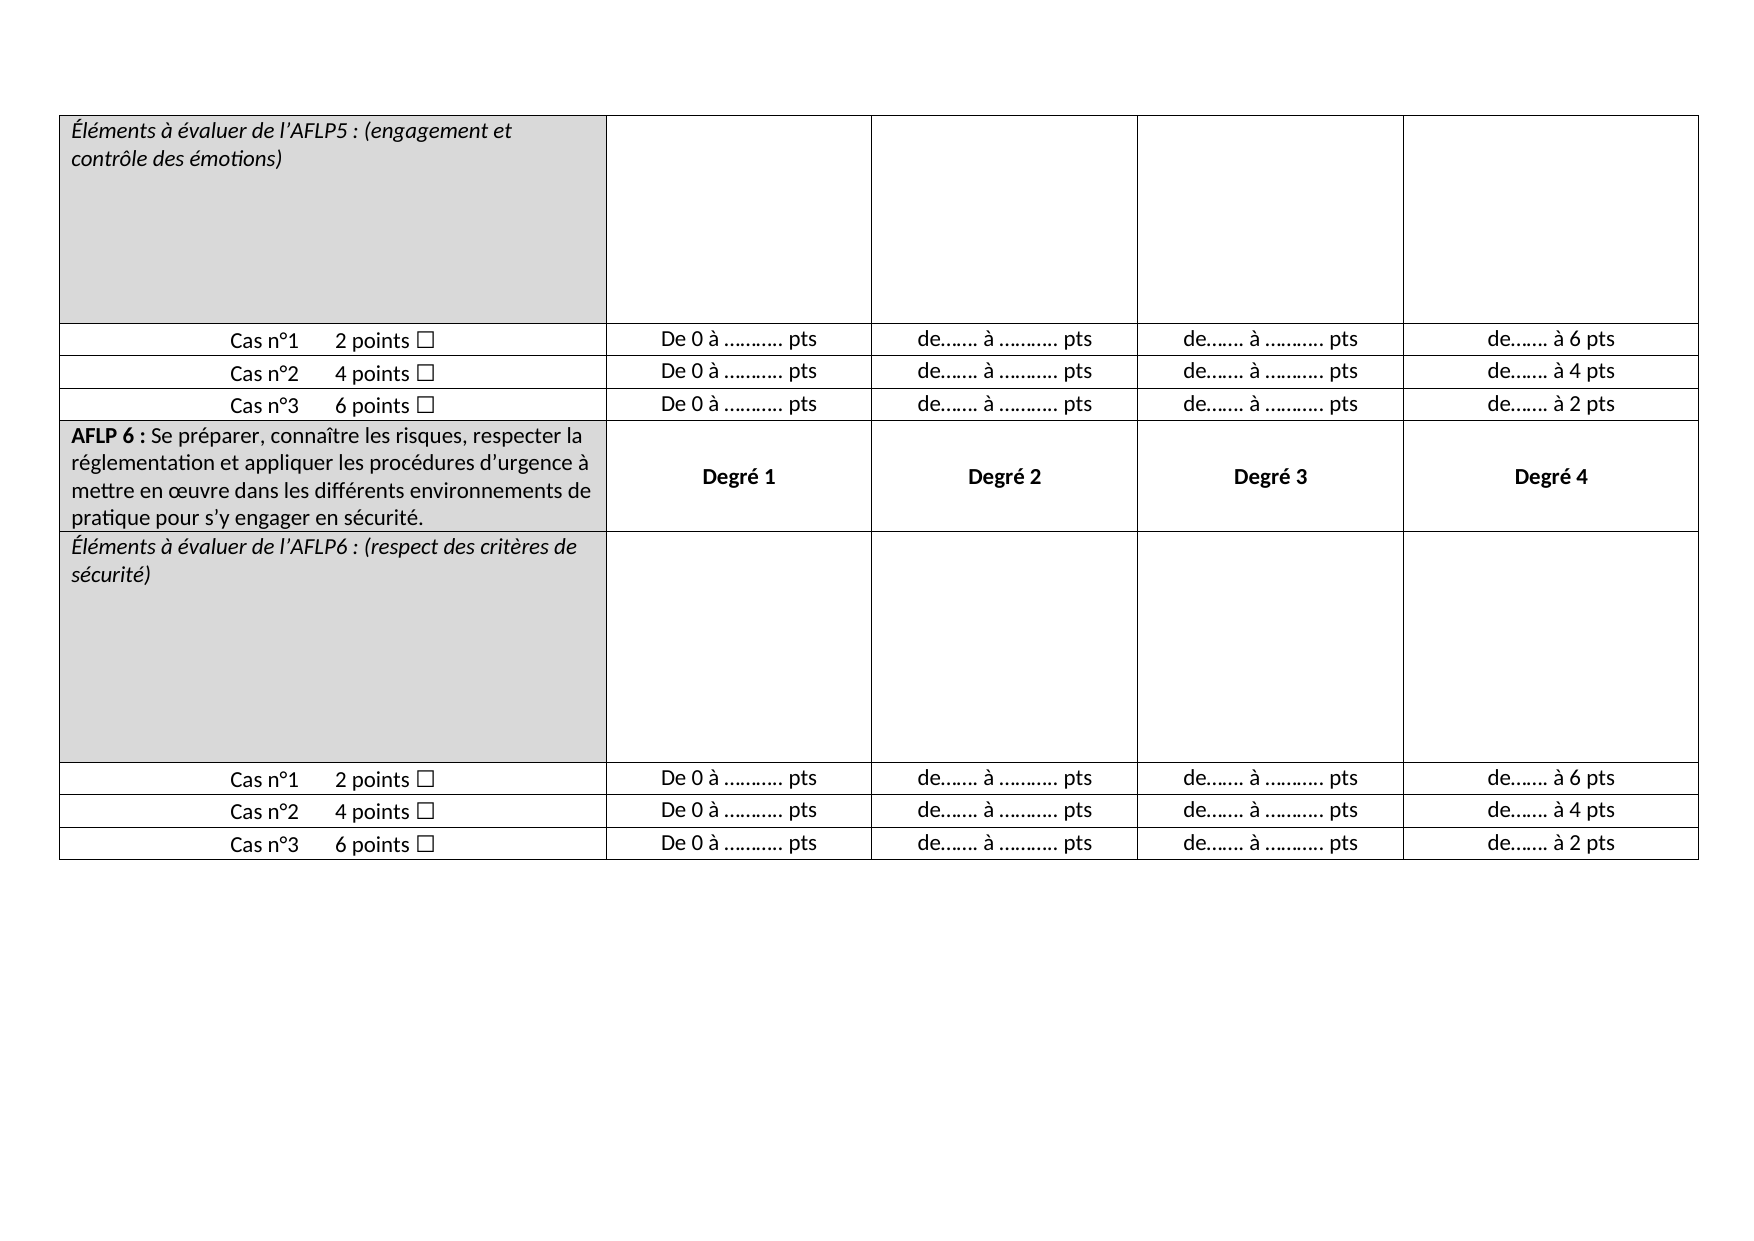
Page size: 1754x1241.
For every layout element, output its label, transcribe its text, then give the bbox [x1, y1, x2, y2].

table_cell de……. à ……….. pts [872, 324, 1137, 355]
table_cell de……. à 6 pts [1404, 324, 1698, 355]
table_cell de……. à 4 pts [1404, 795, 1698, 827]
table_cell de……. à ……….. pts [1138, 828, 1403, 859]
table_cell Degré 1 [607, 421, 871, 531]
table_cell De 0 à ……….. pts [607, 763, 871, 794]
table_cell Cas n°2 4 points ☐ [60, 795, 606, 827]
table_cell Éléments à évaluer de l’AFLP6 : (respect des critères de sécurité) [60, 532, 606, 762]
table_cell de……. à ……….. pts [1138, 763, 1403, 794]
table_cell De 0 à ……….. pts [607, 324, 871, 355]
table_cell Cas n°1 2 points ☐ [60, 324, 606, 355]
table_cell De 0 à ……….. pts [607, 828, 871, 859]
table_cell De 0 à ……….. pts [607, 356, 871, 388]
table_cell [872, 532, 1137, 762]
table_cell Degré 2 [872, 421, 1137, 531]
table_cell de……. à ……….. pts [1138, 324, 1403, 355]
table_cell [607, 532, 871, 762]
table_cell de……. à 2 pts [1404, 828, 1698, 859]
table_cell de……. à ……….. pts [1138, 356, 1403, 388]
table_cell [872, 116, 1137, 323]
table_cell Degré 4 [1404, 421, 1698, 531]
table_cell [1404, 116, 1698, 323]
table_cell Degré 3 [1138, 421, 1403, 531]
table_cell De 0 à ……….. pts [607, 389, 871, 420]
table_cell de……. à ……….. pts [872, 763, 1137, 794]
table_cell Cas n°3 6 points ☐ [60, 389, 606, 420]
table_cell de……. à ……….. pts [872, 828, 1137, 859]
table_cell de……. à 4 pts [1404, 356, 1698, 388]
table_cell Cas n°2 4 points ☐ [60, 356, 606, 388]
table_cell de……. à ……….. pts [1138, 795, 1403, 827]
table_cell De 0 à ……….. pts [607, 795, 871, 827]
table_cell [1138, 532, 1403, 762]
table_cell de……. à ……….. pts [872, 389, 1137, 420]
table_cell de……. à 6 pts [1404, 763, 1698, 794]
table_cell de……. à ……….. pts [872, 356, 1137, 388]
table_cell Cas n°3 6 points ☐ [60, 828, 606, 859]
table_cell de……. à ……….. pts [872, 795, 1137, 827]
table_cell de……. à ……….. pts [1138, 389, 1403, 420]
table_cell de……. à 2 pts [1404, 389, 1698, 420]
table_cell Éléments à évaluer de l’AFLP5 : (engagement et contrôle des émotions) [60, 116, 606, 323]
table_cell Cas n°1 2 points ☐ [60, 763, 606, 794]
table_cell AFLP 6 : Se préparer, connaître les risques, respecter la réglementation et appliquer les procédures d’urgence à mettre en œuvre dans les différents environnements de pratique pour s’y engager en sécurité. [60, 421, 606, 531]
table_cell [1138, 116, 1403, 323]
table_cell [1404, 532, 1698, 762]
table_cell [607, 116, 871, 323]
